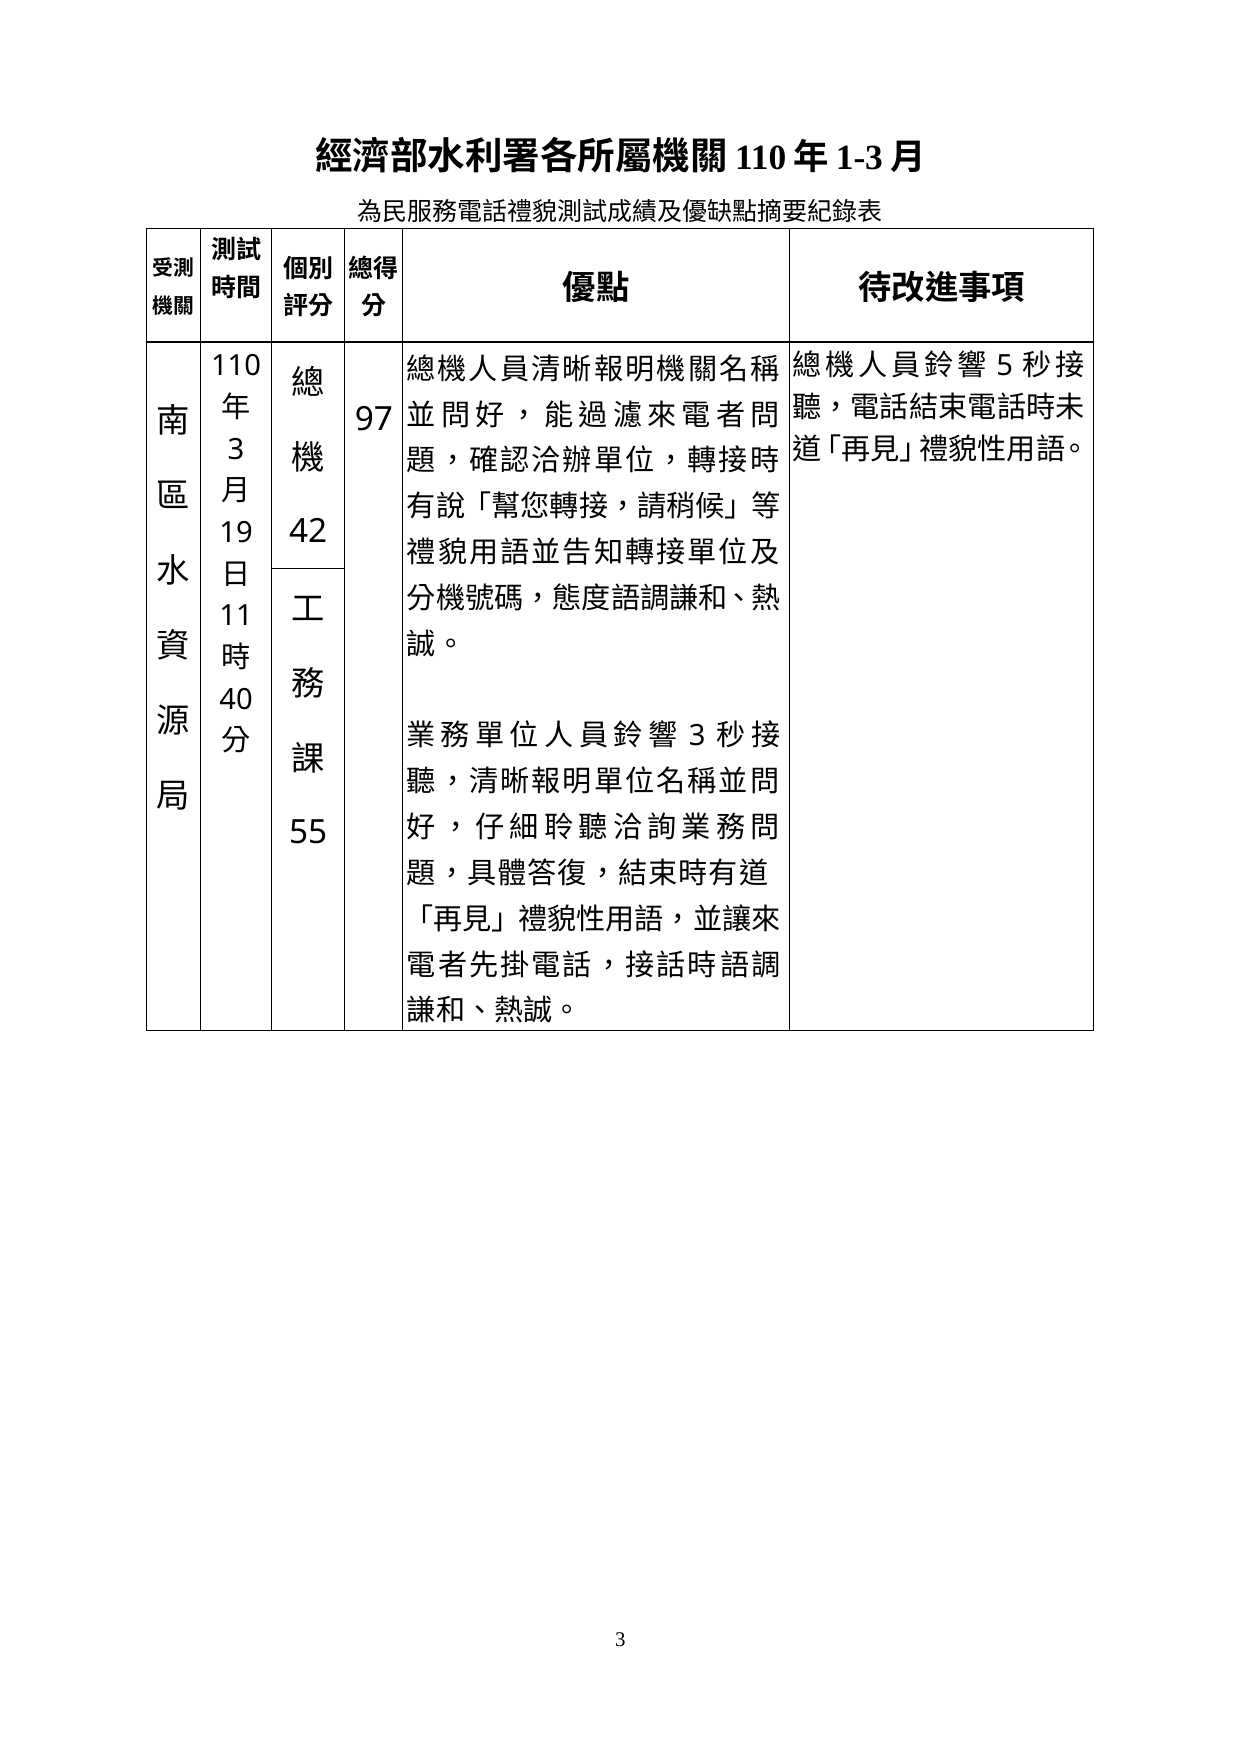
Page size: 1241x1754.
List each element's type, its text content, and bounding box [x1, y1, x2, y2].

table_cell 總機人員鈴響5秒接聽，電話結束電話時未道「再見」禮貌性用語。 [790, 343, 1093, 1030]
table_header 受測機關 [147, 229, 200, 341]
table_cell 總機人員清晰報明機關名稱並問好，能過濾來電者問題，確認洽辦單位，轉接時有說「幫您轉接，請稍候」等禮貌用語並告知轉接單位及分機號碼，態度語調謙和、熱誠。 業務單位人員鈴響3秒接聽，清晰報明單位名稱並問好，仔細聆聽洽詢業務問題，具體答復，結束時有道「再見」禮貌性用語，並讓來電者先掛電話，接話時語調謙和、熱誠。 [403, 343, 789, 1030]
table_cell 97 [345, 343, 402, 1030]
table_header 待改進事項 [790, 229, 1093, 341]
text 經濟部水利署各所屬機關110年1-3月 [187, 115, 1053, 190]
table_header 個別評分 [272, 229, 344, 341]
table_cell 工 務 課 55 [272, 569, 344, 1030]
table_header 測試 時間 [201, 229, 271, 341]
table_header 總得分 [345, 229, 402, 341]
table_cell 南區水資源局 [147, 343, 200, 1030]
table_header 優點 [403, 229, 789, 341]
text 為民服務電話禮貌測試成績及優缺點摘要紀錄表 [187, 190, 1053, 228]
table_cell 總 機 42 [272, 343, 344, 567]
table_cell 110 年 3 月 19 日 11 時 40 分 [201, 343, 271, 1030]
